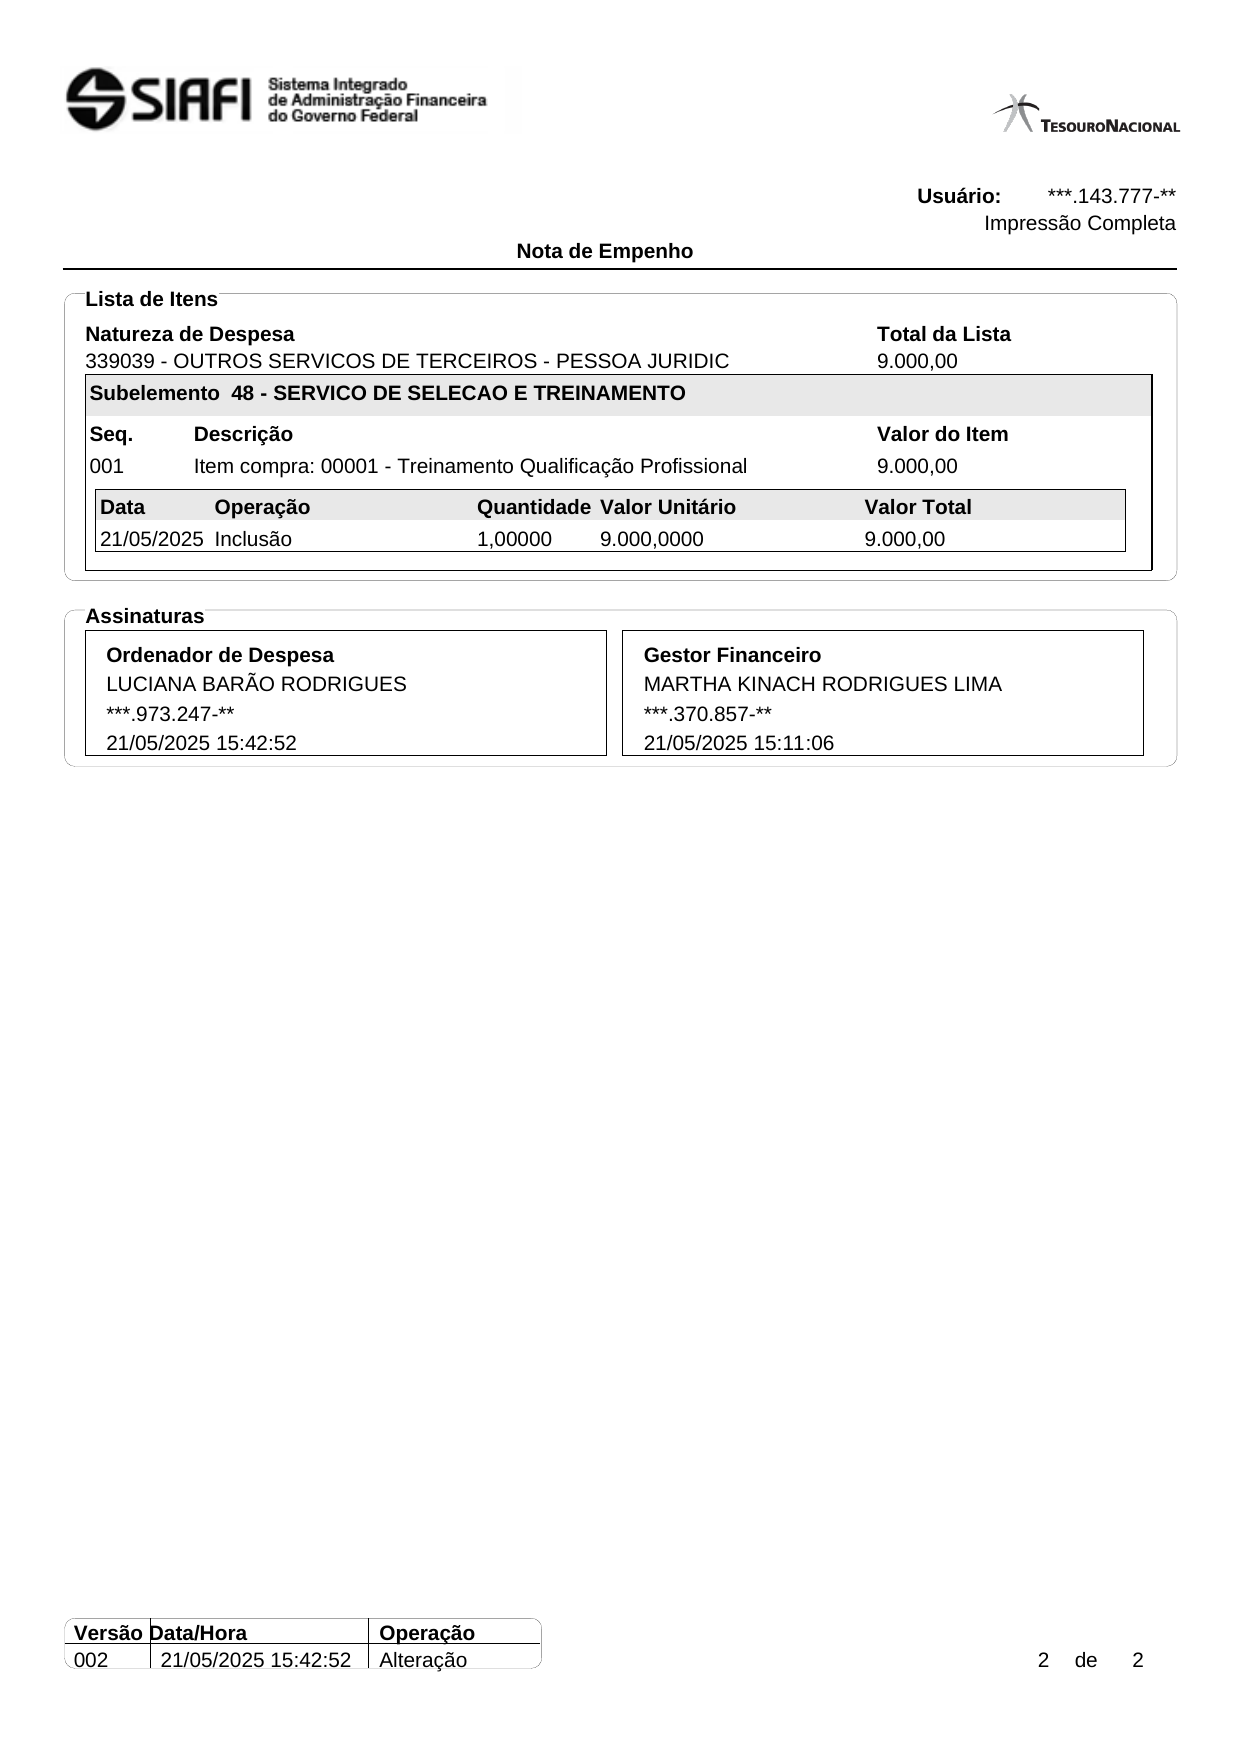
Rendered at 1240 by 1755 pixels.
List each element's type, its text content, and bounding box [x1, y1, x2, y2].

subtitle Versão [73, 1621, 150, 1643]
text 002 21/05/2025 15:42:52 Alteração 2 de 2 [73, 1648, 1175, 1672]
subtitle Operação [369, 1621, 541, 1644]
subtitle Data/Hora [151, 1621, 368, 1643]
subtitle [540, 1621, 1175, 1644]
text Usuário: ***.143.777-** [75, 183, 1176, 207]
text Impressão Completa [75, 210, 1176, 234]
